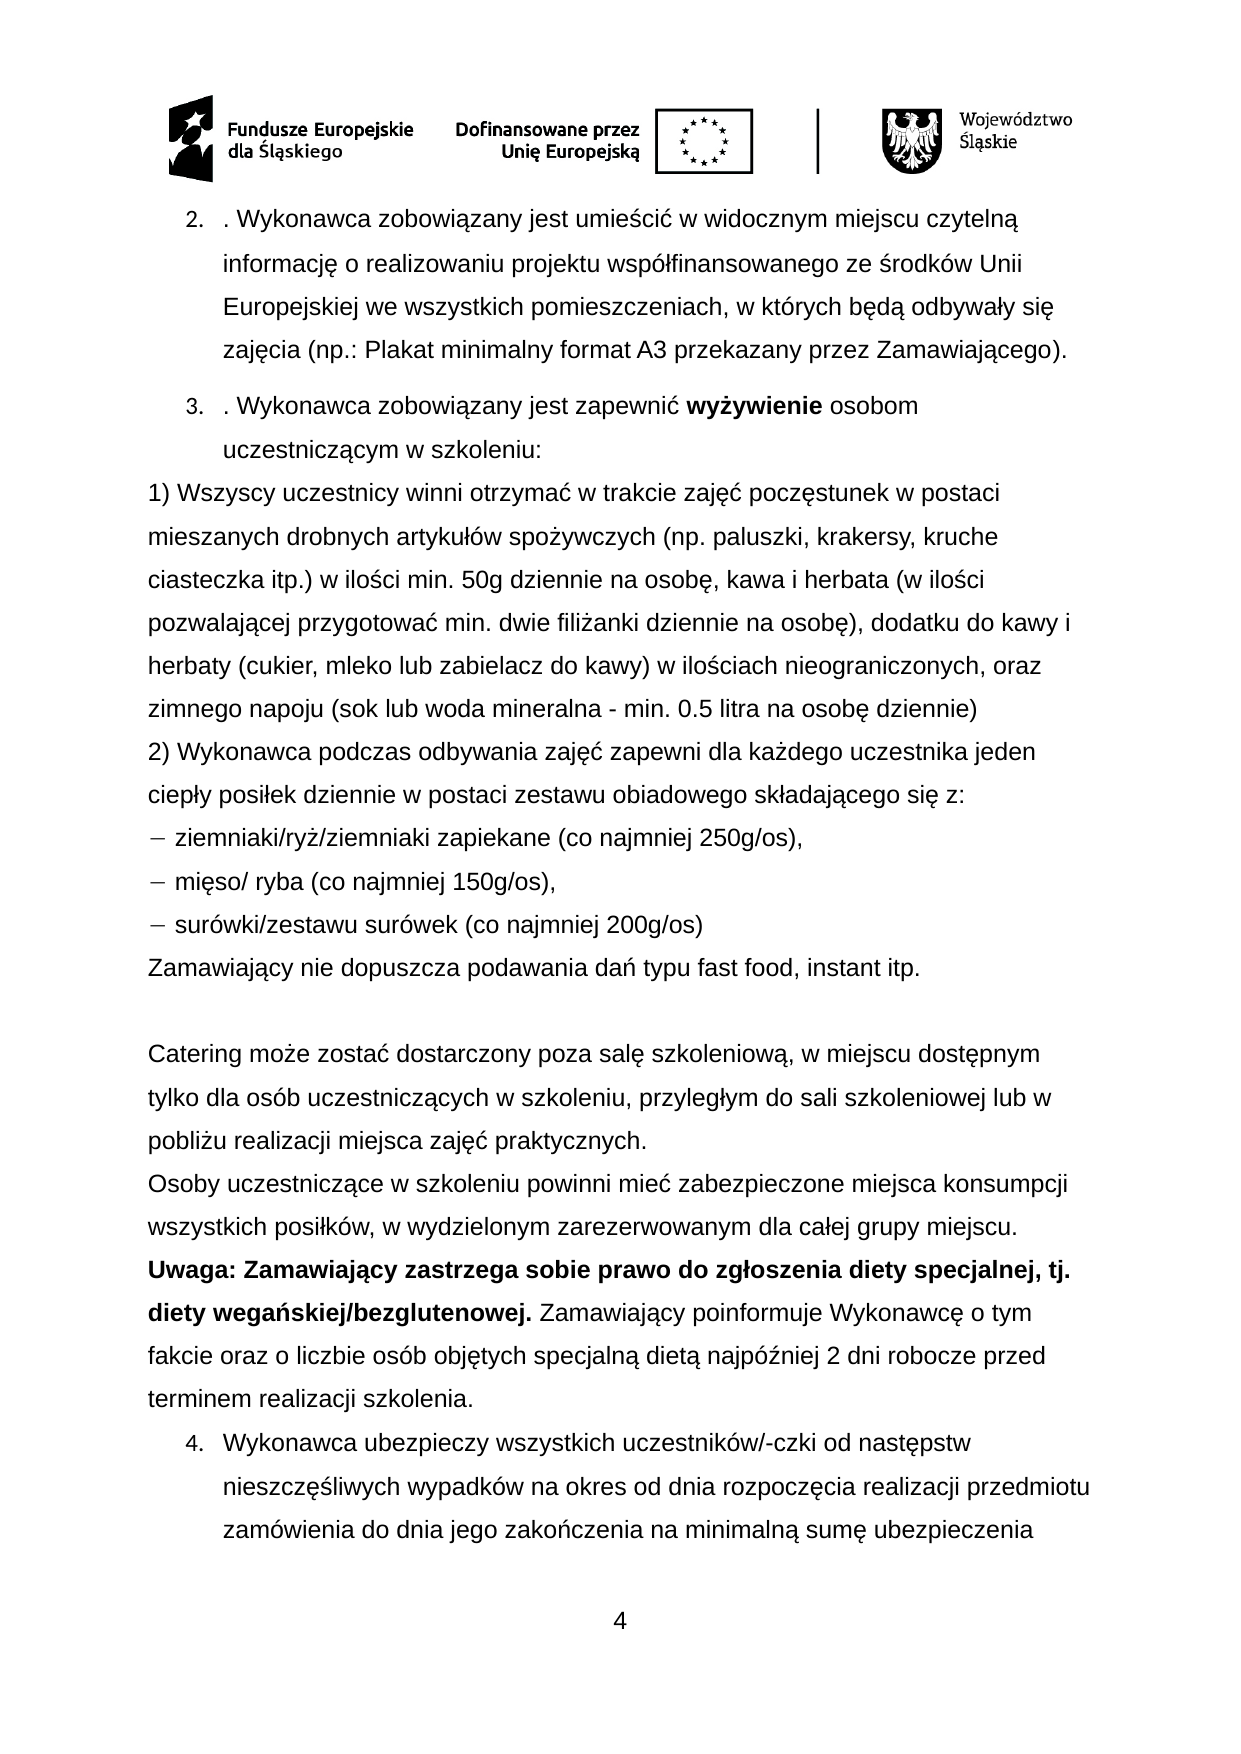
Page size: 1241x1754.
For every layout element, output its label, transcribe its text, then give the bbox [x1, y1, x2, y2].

list . Wykonawca zobowiązany jest umieścić w widocznym miejscu czytelną informację o realizowaniu projektu współfinansowanego ze środków Unii Europejskiej we wszystkich pomieszczeniach, w których będą odbywały się zajęcia (np.: Plakat minimalny format A3 przekazany przez Zamawiającego). [185, 204, 1093, 363]
text ─ ziemniaki/ryż/ziemniaki zapiekane (co najmniej 250g/os), [148, 823, 1093, 852]
text Zamawiający nie dopuszcza podawania dań typu fast food, instant itp. [148, 953, 1093, 982]
list . Wykonawca zobowiązany jest zapewnić wyżywienie osobom uczestniczącym w szkoleniu: [185, 390, 1093, 464]
text Catering może zostać dostarczony poza salę szkoleniową, w miejscu dostępnym tylko dla osób uczestniczących w szkoleniu, przyległym do sali szkoleniowej lub w pobliżu realizacji miejsca zajęć praktycznych. [148, 1039, 1093, 1154]
text Uwaga: Zamawiający zastrzega sobie prawo do zgłoszenia diety specjalnej, tj. diety wegańskiej/bezglutenowej. Zamawiający poinformuje Wykonawcę o tym fakcie oraz o liczbie osób objętych specjalną dietą najpóźniej 2 dni robocze przed terminem realizacji szkolenia. [148, 1255, 1093, 1413]
text 1) Wszyscy uczestnicy winni otrzymać w trakcie zajęć poczęstunek w postaci mieszanych drobnych artykułów spożywczych (np. paluszki, krakersy, kruche ciasteczka itp.) w ilości min. 50g dziennie na osobę, kawa i herbata (w ilości pozwalającej przygotować min. dwie filiżanki dziennie na osobę), dodatku do kawy i herbaty (cukier, mleko lub zabielacz do kawy) w ilościach nieograniczonych, oraz zimnego napoju (sok lub woda mineralna - min. 0.5 litra na osobę dziennie) [148, 478, 1093, 723]
list Wykonawca ubezpieczy wszystkich uczestników/-czki od następstw nieszczęśliwych wypadków na okres od dnia rozpoczęcia realizacji przedmiotu zamówienia do dnia jego zakończenia na minimalną sumę ubezpieczenia [185, 1427, 1093, 1544]
picture [147, 73, 1093, 204]
text ─ surówki/zestawu surówek (co najmniej 200g/os) [148, 910, 1093, 939]
text Osoby uczestniczące w szkoleniu powinni mieć zabezpieczone miejsca konsumpcji wszystkich posiłków, w wydzielonym zarezerwowanym dla całej grupy miejscu. [148, 1169, 1093, 1241]
text 2) Wykonawca podczas odbywania zajęć zapewni dla każdego uczestnika jeden ciepły posiłek dziennie w postaci zestawu obiadowego składającego się z: [148, 737, 1093, 809]
text ─ mięso/ ryba (co najmniej 150g/os), [148, 867, 1093, 896]
